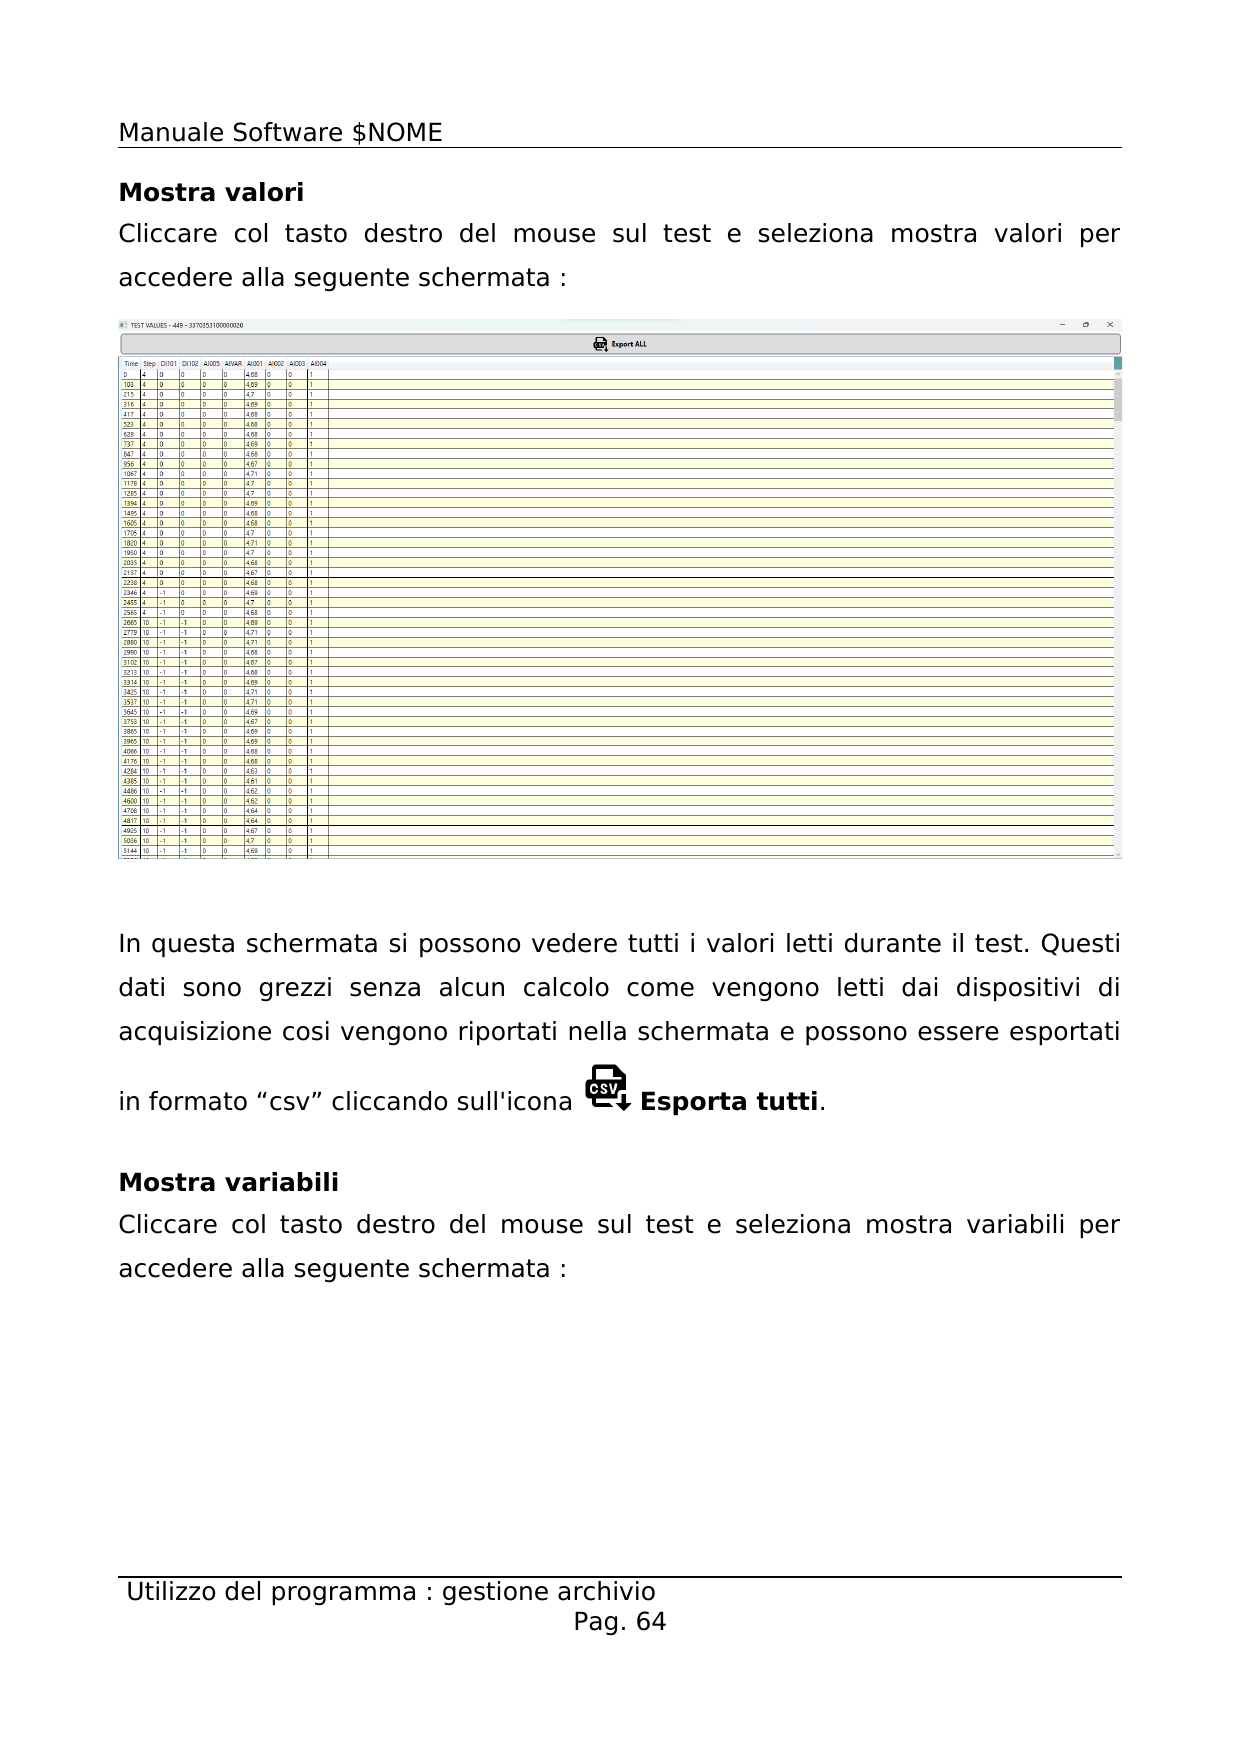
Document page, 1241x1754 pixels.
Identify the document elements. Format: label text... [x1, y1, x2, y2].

text In questa schermata si possono vedere tutti i valori letti durante il test. Questi dati sono grezzi senza alcun calcolo come vengono letti dai dispositivi di acquisizione cosi vengono riportati nella schermata e possono essere esportati in formato “csv” cliccando sull'icona Esporta tutti. [118, 929, 1122, 1116]
subtitle Mostra valori [118, 178, 1122, 207]
picture [581, 1060, 632, 1111]
text Cliccare col tasto destro del mouse sul test e seleziona mostra variabili per accedere alla seguente schermata : [118, 1210, 1122, 1283]
picture [118, 319, 1123, 859]
subtitle Mostra variabili [118, 1168, 1122, 1198]
text Cliccare col tasto destro del mouse sul test e seleziona mostra valori per accedere alla seguente schermata : [118, 219, 1122, 292]
